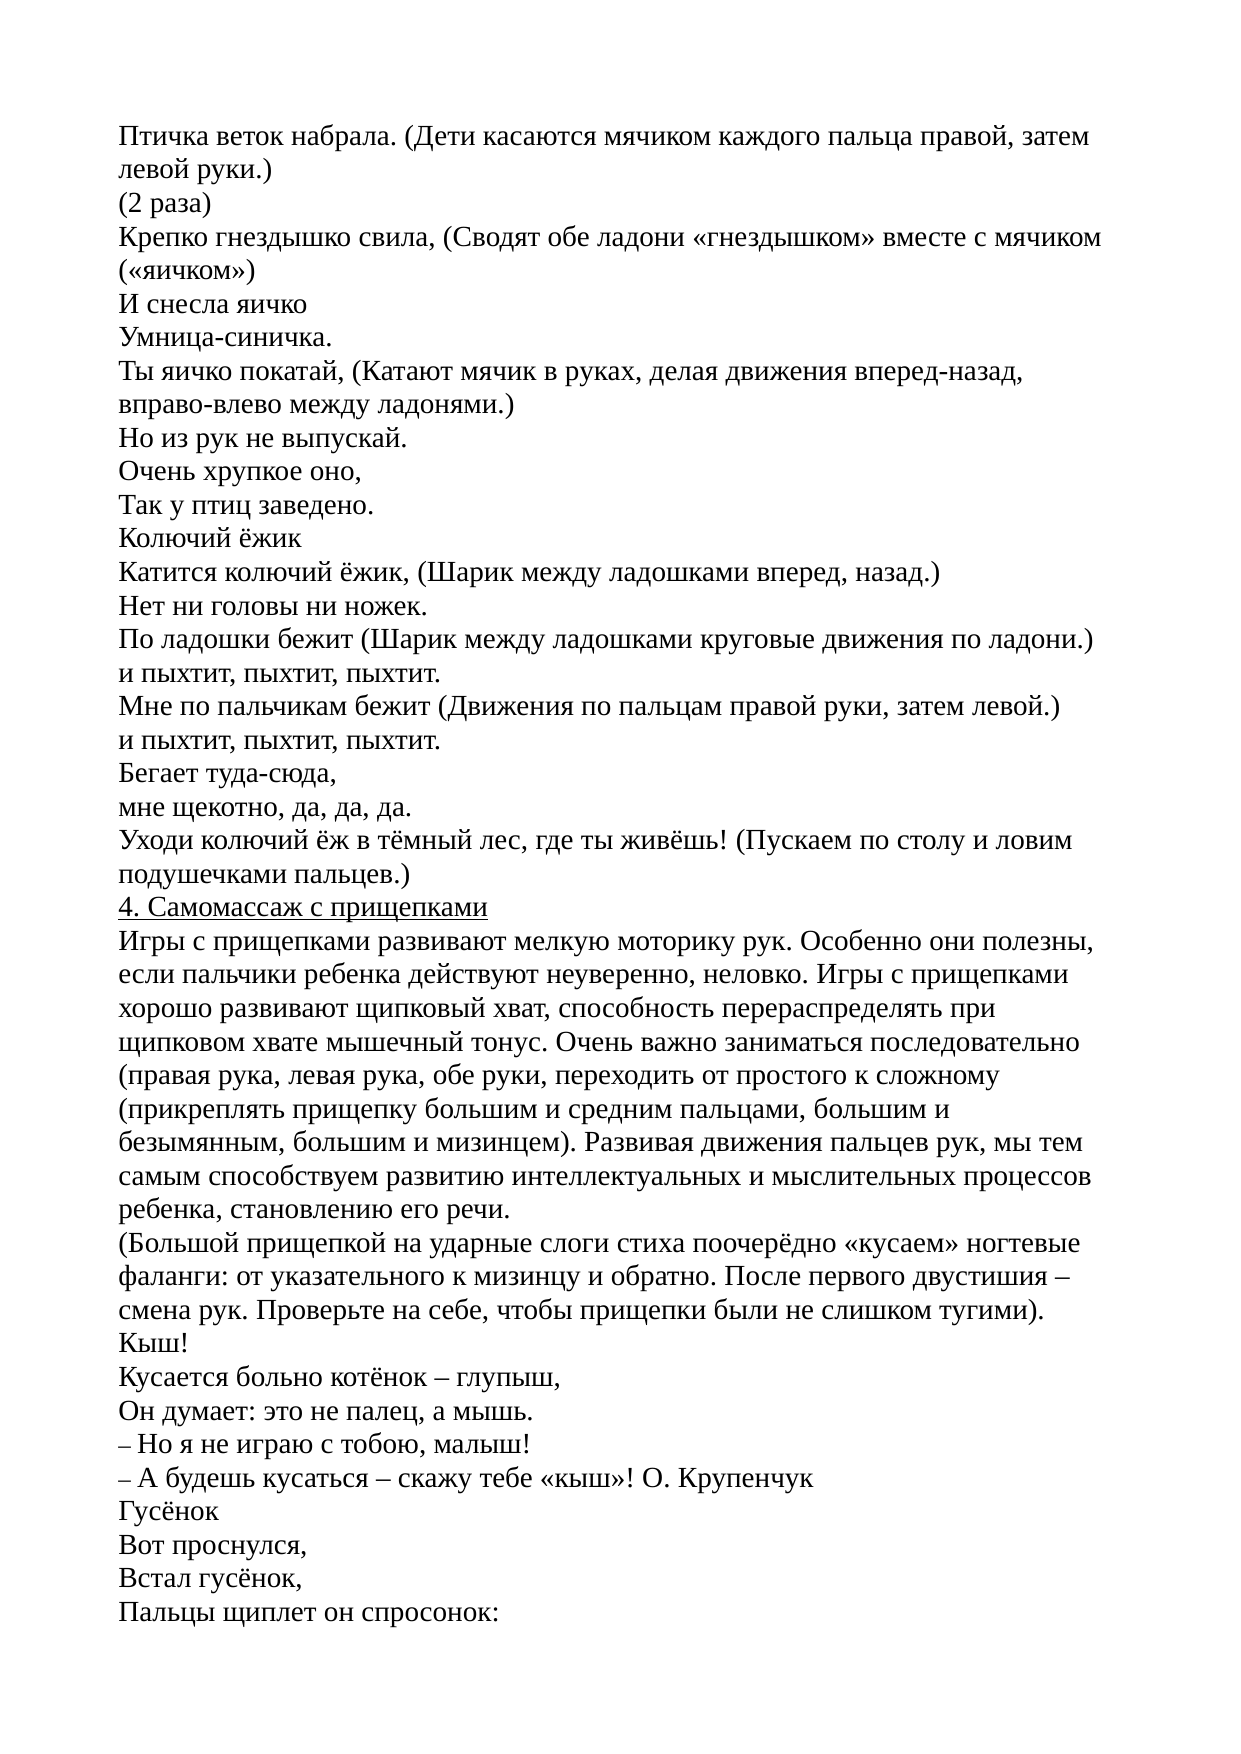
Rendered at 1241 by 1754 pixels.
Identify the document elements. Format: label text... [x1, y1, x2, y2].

text Умница-синичка. [118, 319, 1122, 353]
text (Большой прищепкой на ударные слоги стиха поочерёдно «кусаем» ногтевые фаланги: от указательного к мизинцу и обратно. После первого двустишия – смена рук. Проверьте на себе, чтобы прищепки были не слишком тугими). [118, 1225, 1122, 1326]
text Мне по пальчикам бежит (Движения по пальцам правой руки, затем левой.) [118, 688, 1122, 722]
text Пальцы щиплет он спросонок: [118, 1594, 1122, 1627]
text Катится колючий ёжик, (Шарик между ладошками вперед, назад.) [118, 554, 1122, 588]
text Нет ни головы ни ножек. [118, 588, 1122, 621]
text Ты яичко покатай, (Катают мячик в руках, делая движения вперед-назад, вправо-влево между ладонями.) [118, 353, 1122, 420]
text Вот проснулся, [118, 1527, 1122, 1560]
text Колючий ёжик [118, 521, 1122, 554]
text Он думает: это не палец, а мышь. [118, 1393, 1122, 1426]
text Так у птиц заведено. [118, 487, 1122, 521]
text Гусёнок [118, 1493, 1122, 1527]
text 4. Самомассаж с прищепками [118, 889, 1122, 923]
text – А будешь кусаться – скажу тебе «кыш»! О. Крупенчук [118, 1460, 1122, 1493]
text Но из рук не выпускай. [118, 420, 1122, 453]
text и пыхтит, пыхтит, пыхтит. [118, 722, 1122, 755]
text По ладошки бежит (Шарик между ладошками круговые движения по ладони.) [118, 621, 1122, 655]
text (2 раза) [118, 185, 1122, 219]
text Игры с прищепками развивают мелкую моторику рук. Особенно они полезны, если пальчики ребенка действуют неуверенно, неловко. Игры с прищепками хорошо развивают щипковый хват, способность перераспределять при щипковом хвате мышечный тонус. Очень важно заниматься последовательно (правая рука, левая рука, обе руки, переходить от простого к сложному (прикреплять прищепку большим и средним пальцами, большим и безымянным, большим и мизинцем). Развивая движения пальцев рук, мы тем самым способствуем развитию интеллектуальных и мыслительных процессов ребенка, становлению его речи. [118, 923, 1122, 1225]
text – Но я не играю с тобою, малыш! [118, 1426, 1122, 1460]
text Кусается больно котёнок – глупыш, [118, 1359, 1122, 1393]
text мне щекотно, да, да, да. [118, 789, 1122, 822]
text Бегает туда-сюда, [118, 755, 1122, 789]
text И снесла яичко [118, 286, 1122, 319]
text Кыш! [118, 1326, 1122, 1359]
text и пыхтит, пыхтит, пыхтит. [118, 655, 1122, 688]
text Птичка веток набрала. (Дети касаются мячиком каждого пальца правой, затем левой руки.) [118, 118, 1122, 185]
text Крепко гнездышко свила, (Сводят обе ладони «гнездышком» вместе с мячиком («яичком») [118, 219, 1122, 286]
text Уходи колючий ёж в тёмный лес, где ты живёшь! (Пускаем по столу и ловим подушечками пальцев.) [118, 822, 1122, 889]
text Встал гусёнок, [118, 1560, 1122, 1594]
text Очень хрупкое оно, [118, 453, 1122, 487]
